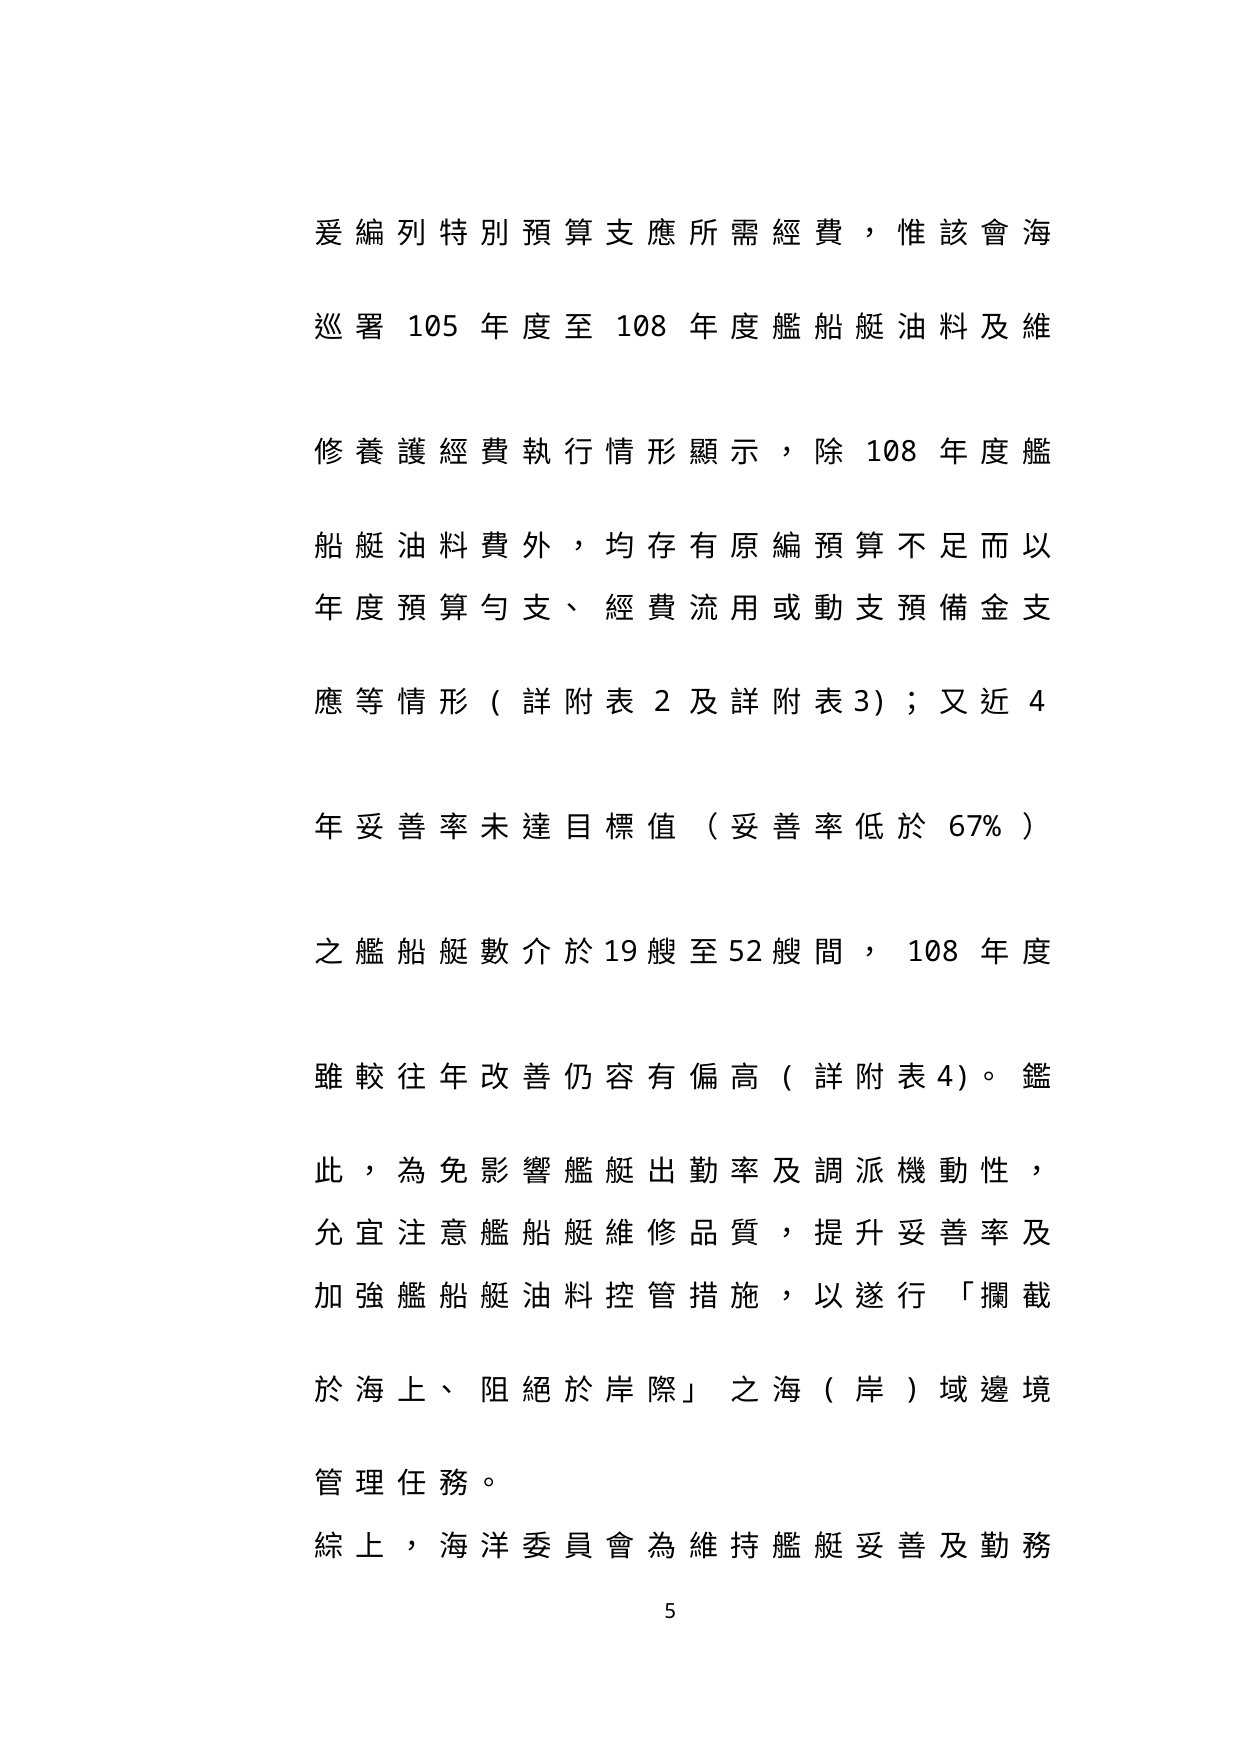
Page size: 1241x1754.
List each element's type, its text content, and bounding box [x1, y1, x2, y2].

text (二)評估意見：該會為防杜疫情擴散，阻絕經非法管道之境外入侵疫病，加強查緝偷渡、走私等各項勤務，以確保國家安全，爰編列特別預算支應所需經費，惟該會海巡署105年度至108年度艦船艇油料及維修養護經費執行情形顯示，除108年度艦船艇油料費外，均存有原編預算不足而以年度預算勻支、經費流用或動支預備金支應等情形(詳附表2及詳附表3)；又近4年妥善率未達目標值（妥善率低於67%）之艦船艇數介於19艘至52艘間，108年度雖較往年改善仍容有偏高(詳附表4)。鑑此，為免影響艦艇出勤率及調派機動性，允宜注意艦船艇維修品質，提升妥善率及加強艦船艇油料控管措施，以遂行「攔截於海上、阻絕於岸際」之海(岸)域邊境管理任務。 [242, 189, 1058, 1502]
text 綜上，海洋委員會為維持艦艇妥善及勤務運作，因應防疫各項勤務工作，全面阻絕經非法管道之境外入侵疫病，以確保國家安全，於本特別預算案編列強化海上及岸際防疫執法密度及整修收容留置處所隔離設施等相關經費，容有其必要，惟允宜注意艦船艇維修品質，提升妥善率及加強艦船艇油料控管措施，以遂行海(岸)域邊境管理任務。 [242, 1502, 1058, 1564]
